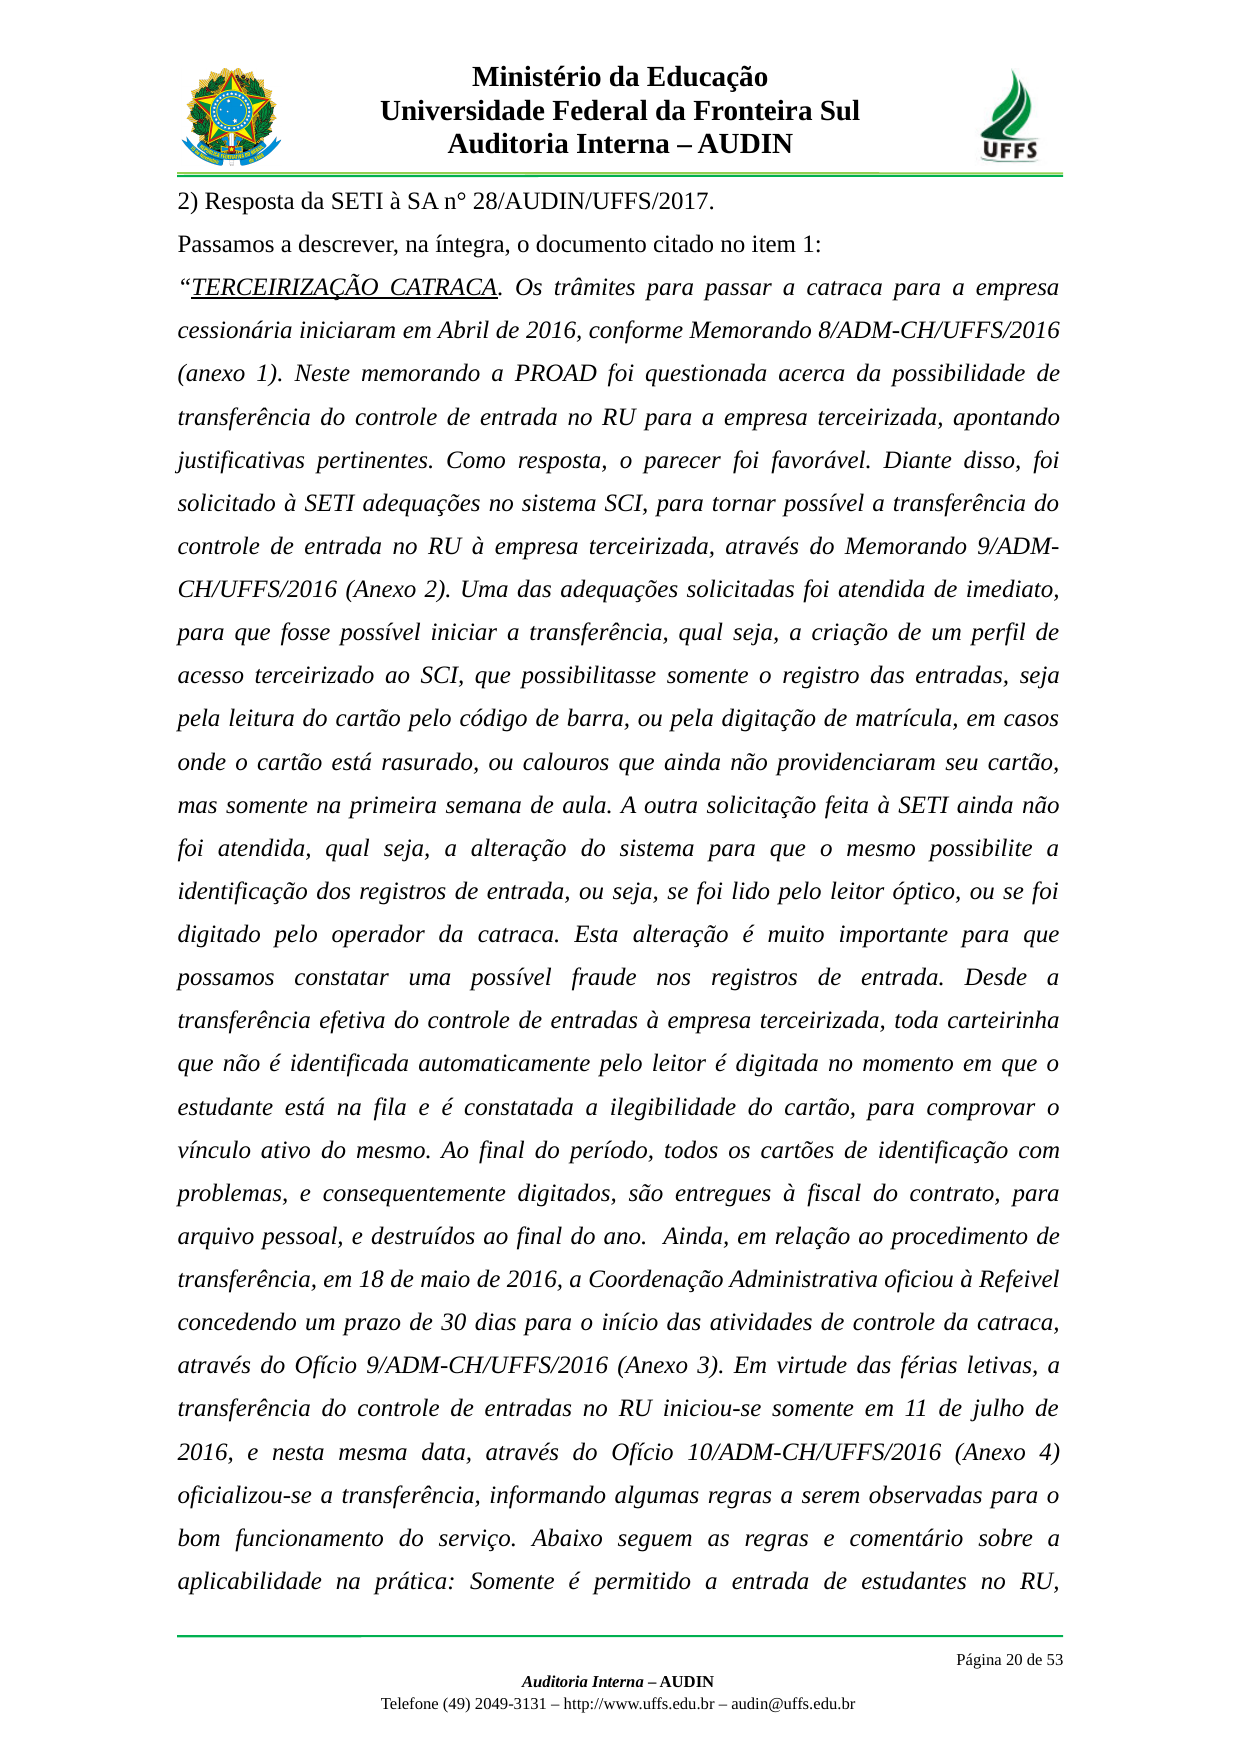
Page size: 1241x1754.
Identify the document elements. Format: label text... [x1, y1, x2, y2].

text Passamos a descrever, na íntegra, o documento citado no item 1: [177, 229, 1063, 258]
picture [181, 68, 282, 166]
text 2) Resposta da SETI à SA n° 28/AUDIN/UFFS/2017. [177, 186, 1063, 215]
text “TERCEIRIZAÇÃO CATRACA. Os trâmites para passar a catraca para a empresa cessionária iniciaram em Abril de 2016, conforme Memorando 8/ADM-CH/UFFS/2016 (anexo 1). Neste memorando a PROAD foi questionada acerca da possibilidade de transferência do controle de entrada no RU para a empresa terceirizada, apontando justificativas pertinentes. Como resposta, o parecer foi favorável. Diante disso, foi solicitado à SETI adequações no sistema SCI, para tornar possível a transferência do controle de entrada no RU à empresa terceirizada, através do Memorando 9/ADM-CH/UFFS/2016 (Anexo 2). Uma das adequações solicitadas foi atendida de imediato, para que fosse possível iniciar a transferência, qual seja, a criação de um perfil de acesso terceirizado ao SCI, que possibilitasse somente o registro das entradas, seja pela leitura do cartão pelo código de barra, ou pela digitação de matrícula, em casos onde o cartão está rasurado, ou calouros que ainda não providenciaram seu cartão, mas somente na primeira semana de aula. A outra solicitação feita à SETI ainda não foi atendida, qual seja, a alteração do sistema para que o mesmo possibilite a identificação dos registros de entrada, ou seja, se foi lido pelo leitor óptico, ou se foi digitado pelo operador da catraca. Esta alteração é muito importante para que possamos constatar uma possível fraude nos registros de entrada. Desde a transferência efetiva do controle de entradas à empresa terceirizada, toda carteirinha que não é identificada automaticamente pelo leitor é digitada no momento em que o estudante está na fila e é constatada a ilegibilidade do cartão, para comprovar o vínculo ativo do mesmo. Ao final do período, todos os cartões de identificação com problemas, e consequentemente digitados, são entregues à fiscal do contrato, para arquivo pessoal, e destruídos ao final do ano. Ainda, em relação ao procedimento de transferência, em 18 de maio de 2016, a Coordenação Administrativa oficiou à Refeivel concedendo um prazo de 30 dias para o início das atividades de controle da catraca, através do Ofício 9/ADM-CH/UFFS/2016 (Anexo 3). Em virtude das férias letivas, a transferência do controle de entradas no RU iniciou-se somente em 11 de julho de 2016, e nesta mesma data, através do Ofício 10/ADM-CH/UFFS/2016 (Anexo 4) oficializou-se a transferência, informando algumas regras a serem observadas para o bom funcionamento do serviço. Abaixo seguem as regras e comentário sobre a aplicabilidade na prática: Somente é permitido a entrada de estudantes no RU, [177, 272, 1063, 1595]
picture [966, 68, 1054, 166]
